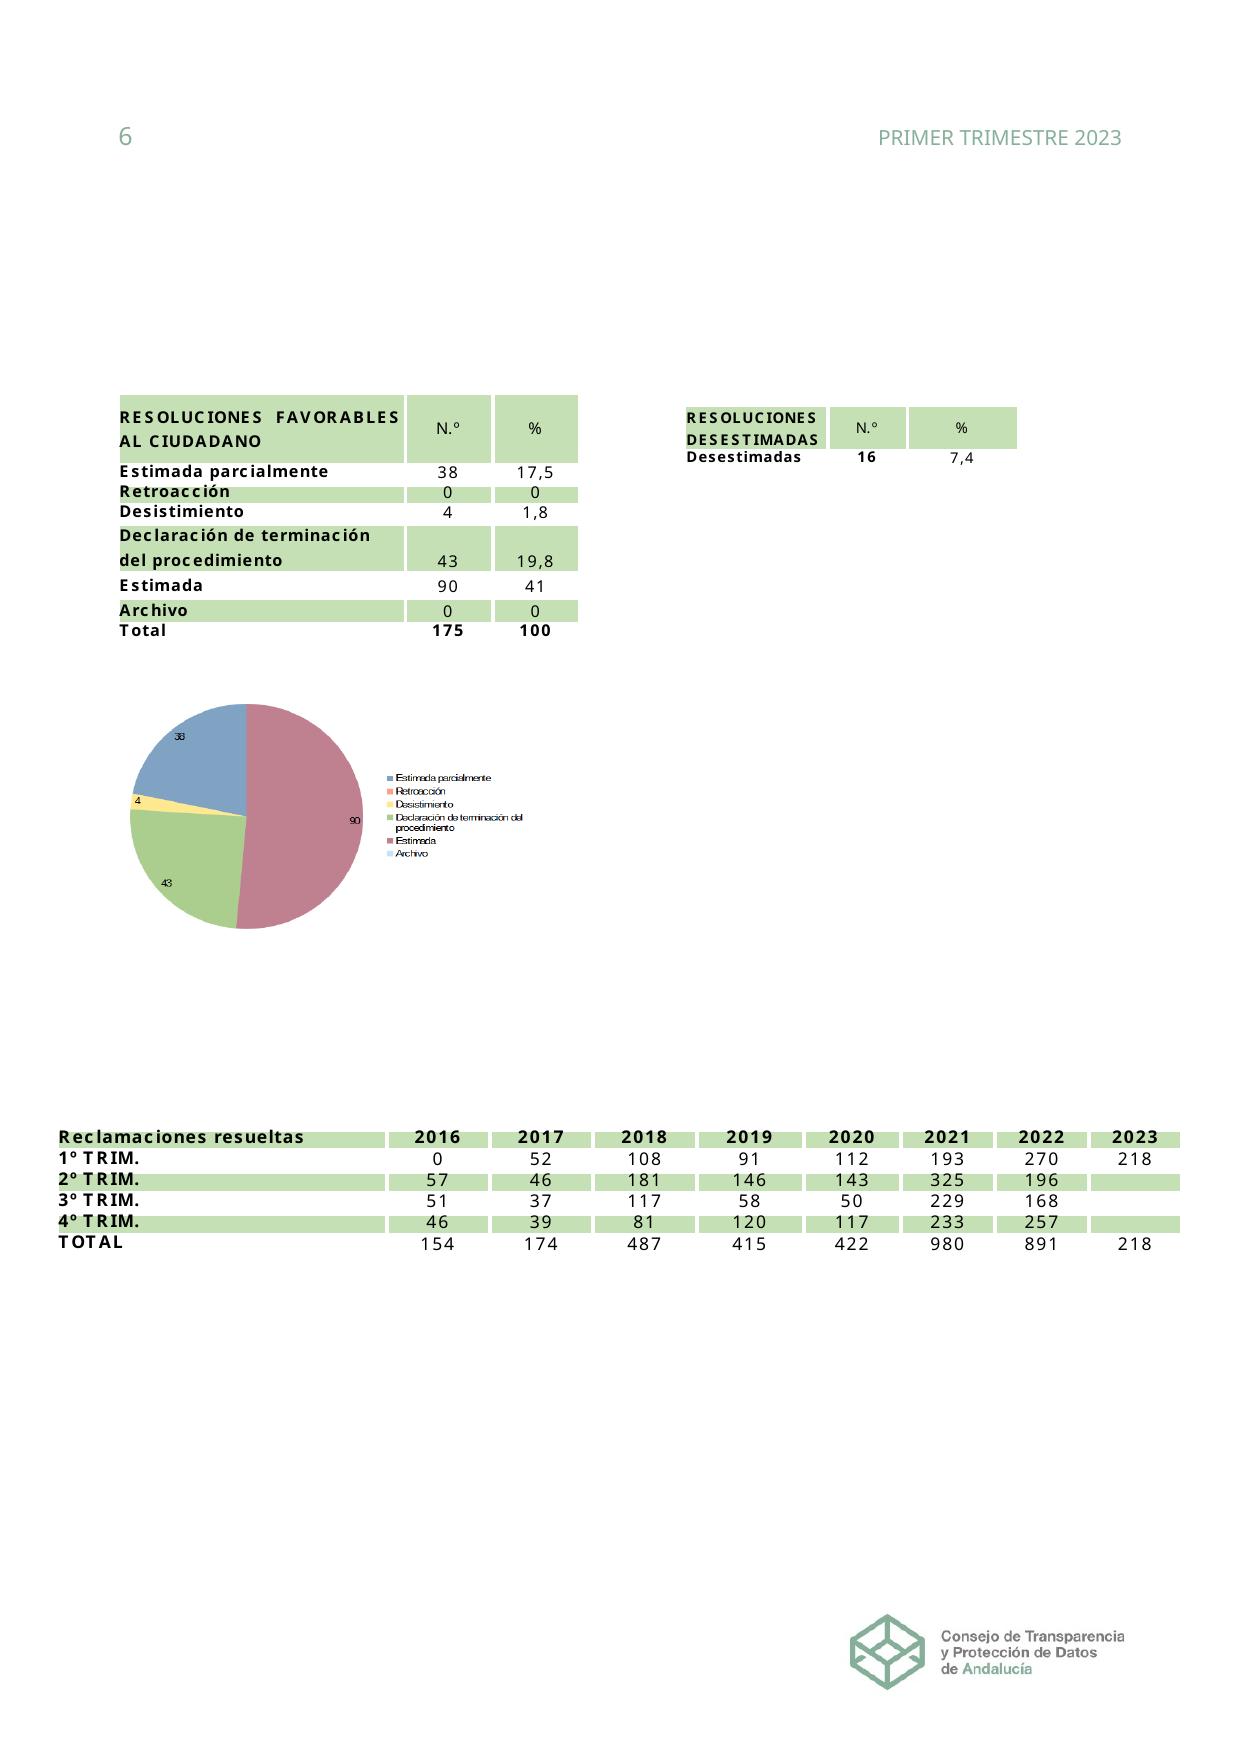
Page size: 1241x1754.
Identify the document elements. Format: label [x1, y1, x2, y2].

picture [111, 702, 525, 931]
picture [838, 1599, 1142, 1712]
